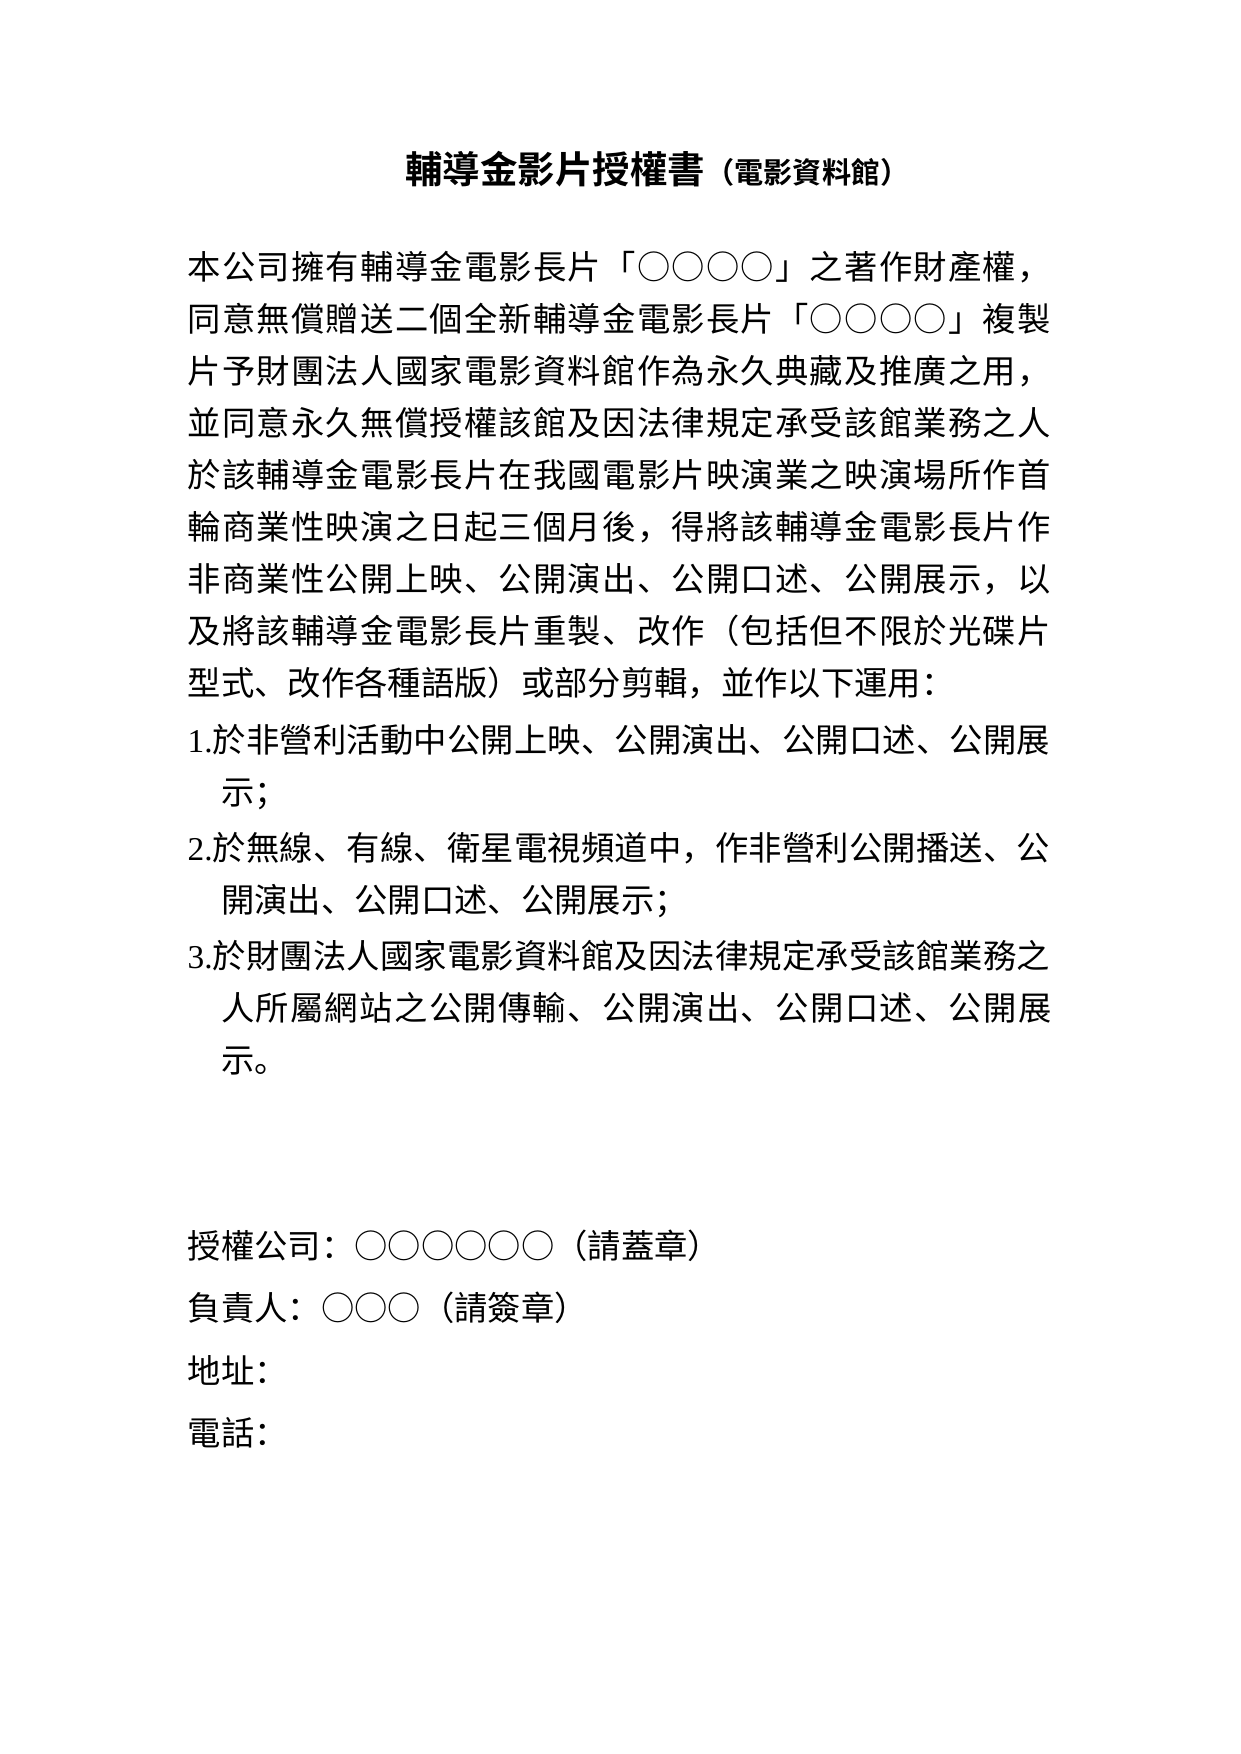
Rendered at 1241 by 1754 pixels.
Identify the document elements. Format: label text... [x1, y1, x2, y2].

text 1.於非營利活動中公開上映、公開演出、公開口述、公開展示； [187, 710, 1053, 814]
text 地址： [187, 1333, 1053, 1396]
text 輔導金影片授權書（電影資料館） [262, 150, 1053, 192]
text 電話： [187, 1396, 1053, 1458]
text 本公司擁有輔導金電影長片「○○○○」之著作財產權，同意無償贈送二個全新輔導金電影長片「○○○○」複製片予財團法人國家電影資料館作為永久典藏及推廣之用，並同意永久無償授權該館及因法律規定承受該館業務之人，於該輔導金電影長片在我國電影片映演業之映演場所作首輪商業性映演之日起三個月後，得將該輔導金電影長片作非商業性公開上映、公開演出、公開口述、公開展示，以及將該輔導金電影長片重製、改作（包括但不限於光碟片型式、改作各種語版）或部分剪輯，並作以下運用： [187, 237, 1053, 706]
text 3.於財團法人國家電影資料館及因法律規定承受該館業務之人所屬網站之公開傳輸、公開演出、公開口述、公開展示。 [187, 927, 1053, 1083]
text 授權公司：○○○○○○（請蓋章） [187, 1208, 1053, 1271]
text 負責人：○○○（請簽章） [187, 1271, 1053, 1333]
text 2.於無線、有線、衛星電視頻道中，作非營利公開播送、公開演出、公開口述、公開展示； [187, 819, 1053, 923]
